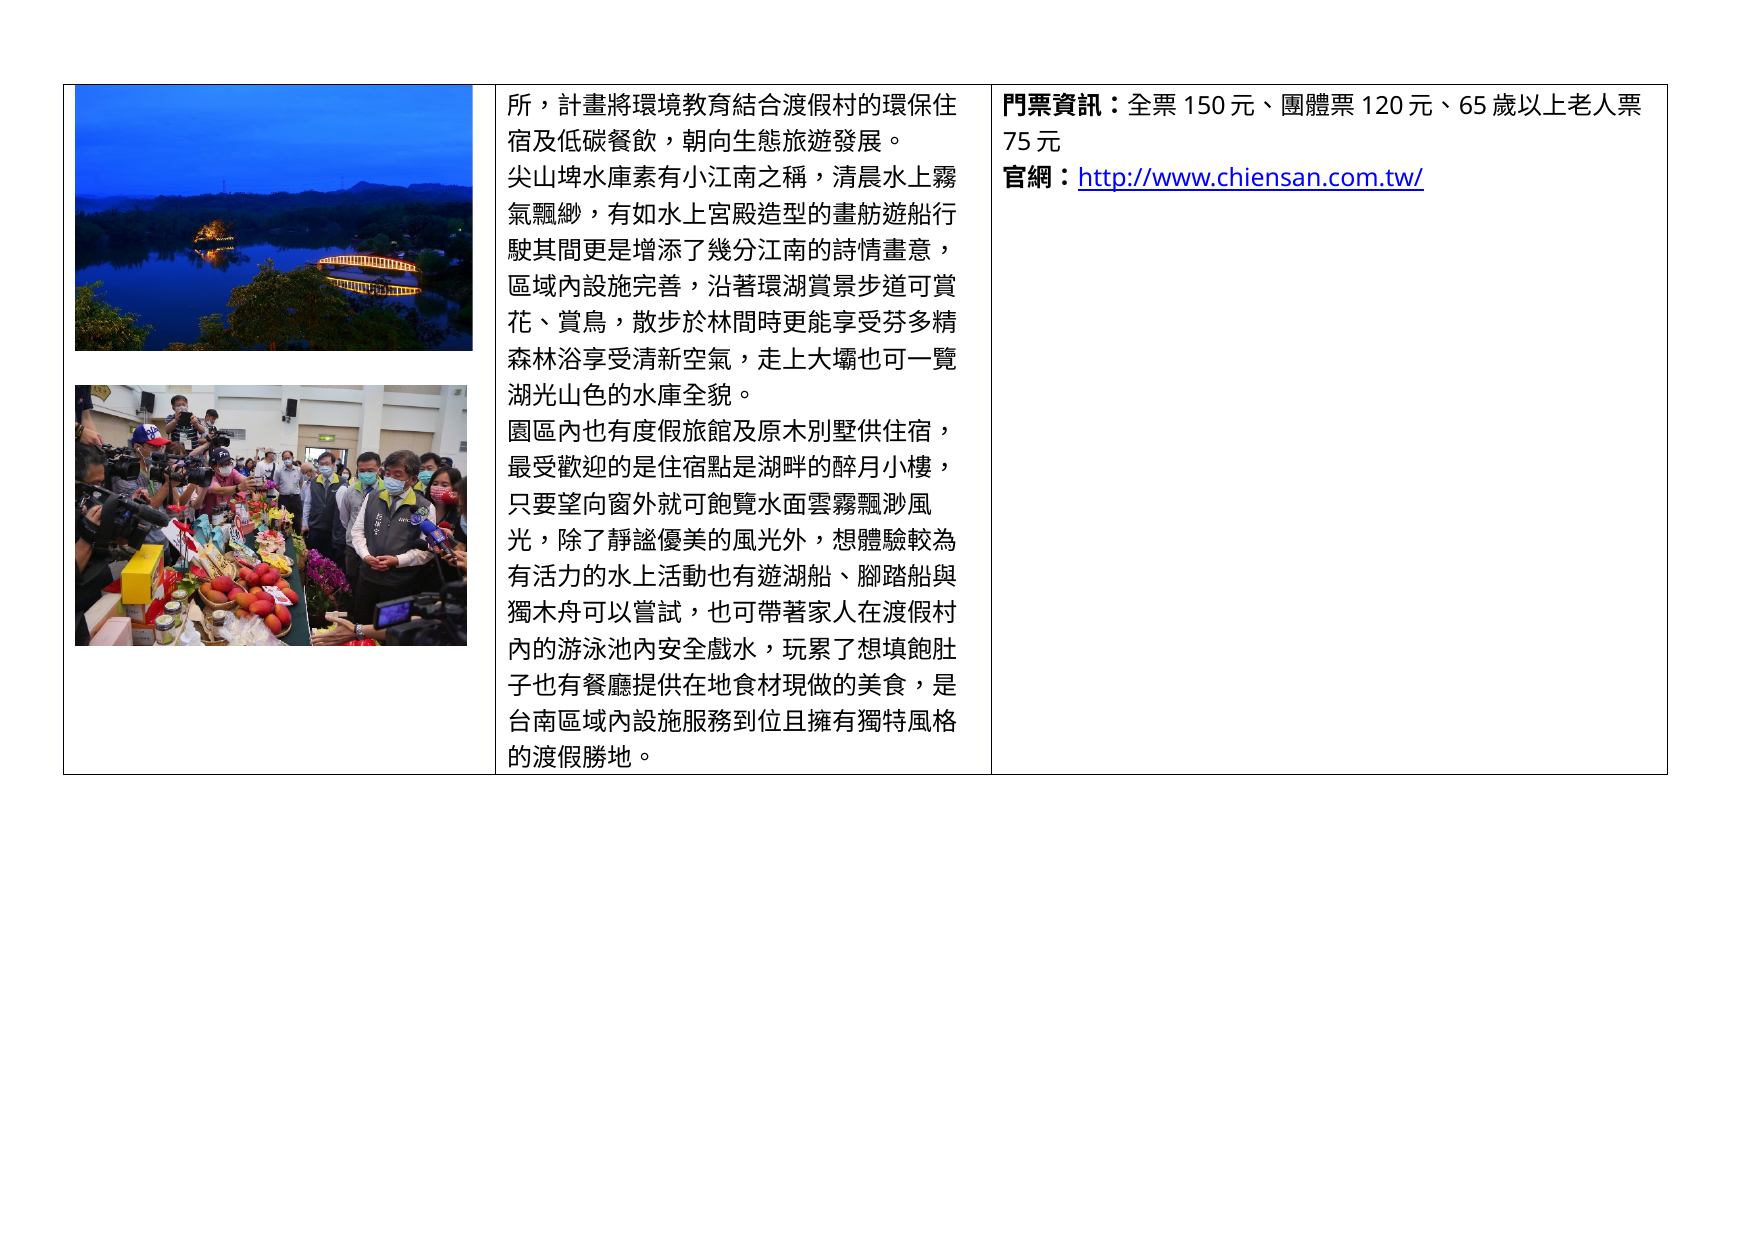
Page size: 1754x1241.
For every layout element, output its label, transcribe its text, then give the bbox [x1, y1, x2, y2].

table_cell 所，計畫將環境教育結合渡假村的環保住宿及低碳餐飲，朝向生態旅遊發展。 尖山埤水庫素有小江南之稱，清晨水上霧氣飄緲，有如水上宮殿造型的畫舫遊船行駛其間更是增添了幾分江南的詩情畫意，區域內設施完善，沿著環湖賞景步道可賞花、賞鳥，散步於林間時更能享受芬多精森林浴享受清新空氣，走上大壩也可一覽湖光山色的水庫全貌。 園區內也有度假旅館及原木別墅供住宿，最受歡迎的是住宿點是湖畔的醉月小樓，只要望向窗外就可飽覽水面雲霧飄渺風光，除了靜謐優美的風光外，想體驗較為有活力的水上活動也有遊湖船、腳踏船與獨木舟可以嘗試，也可帶著家人在渡假村內的游泳池內安全戲水，玩累了想填飽肚子也有餐廳提供在地食材現做的美食，是台南區域內設施服務到位且擁有獨特風格的渡假勝地。 [496, 85, 991, 774]
picture [75, 85, 473, 351]
picture [75, 385, 467, 646]
table_cell [64, 85, 495, 774]
table_cell 門票資訊：全票150元、團體票120元、65歲以上老人票75元 官網：http://www.chiensan.com.tw/ [992, 85, 1667, 774]
